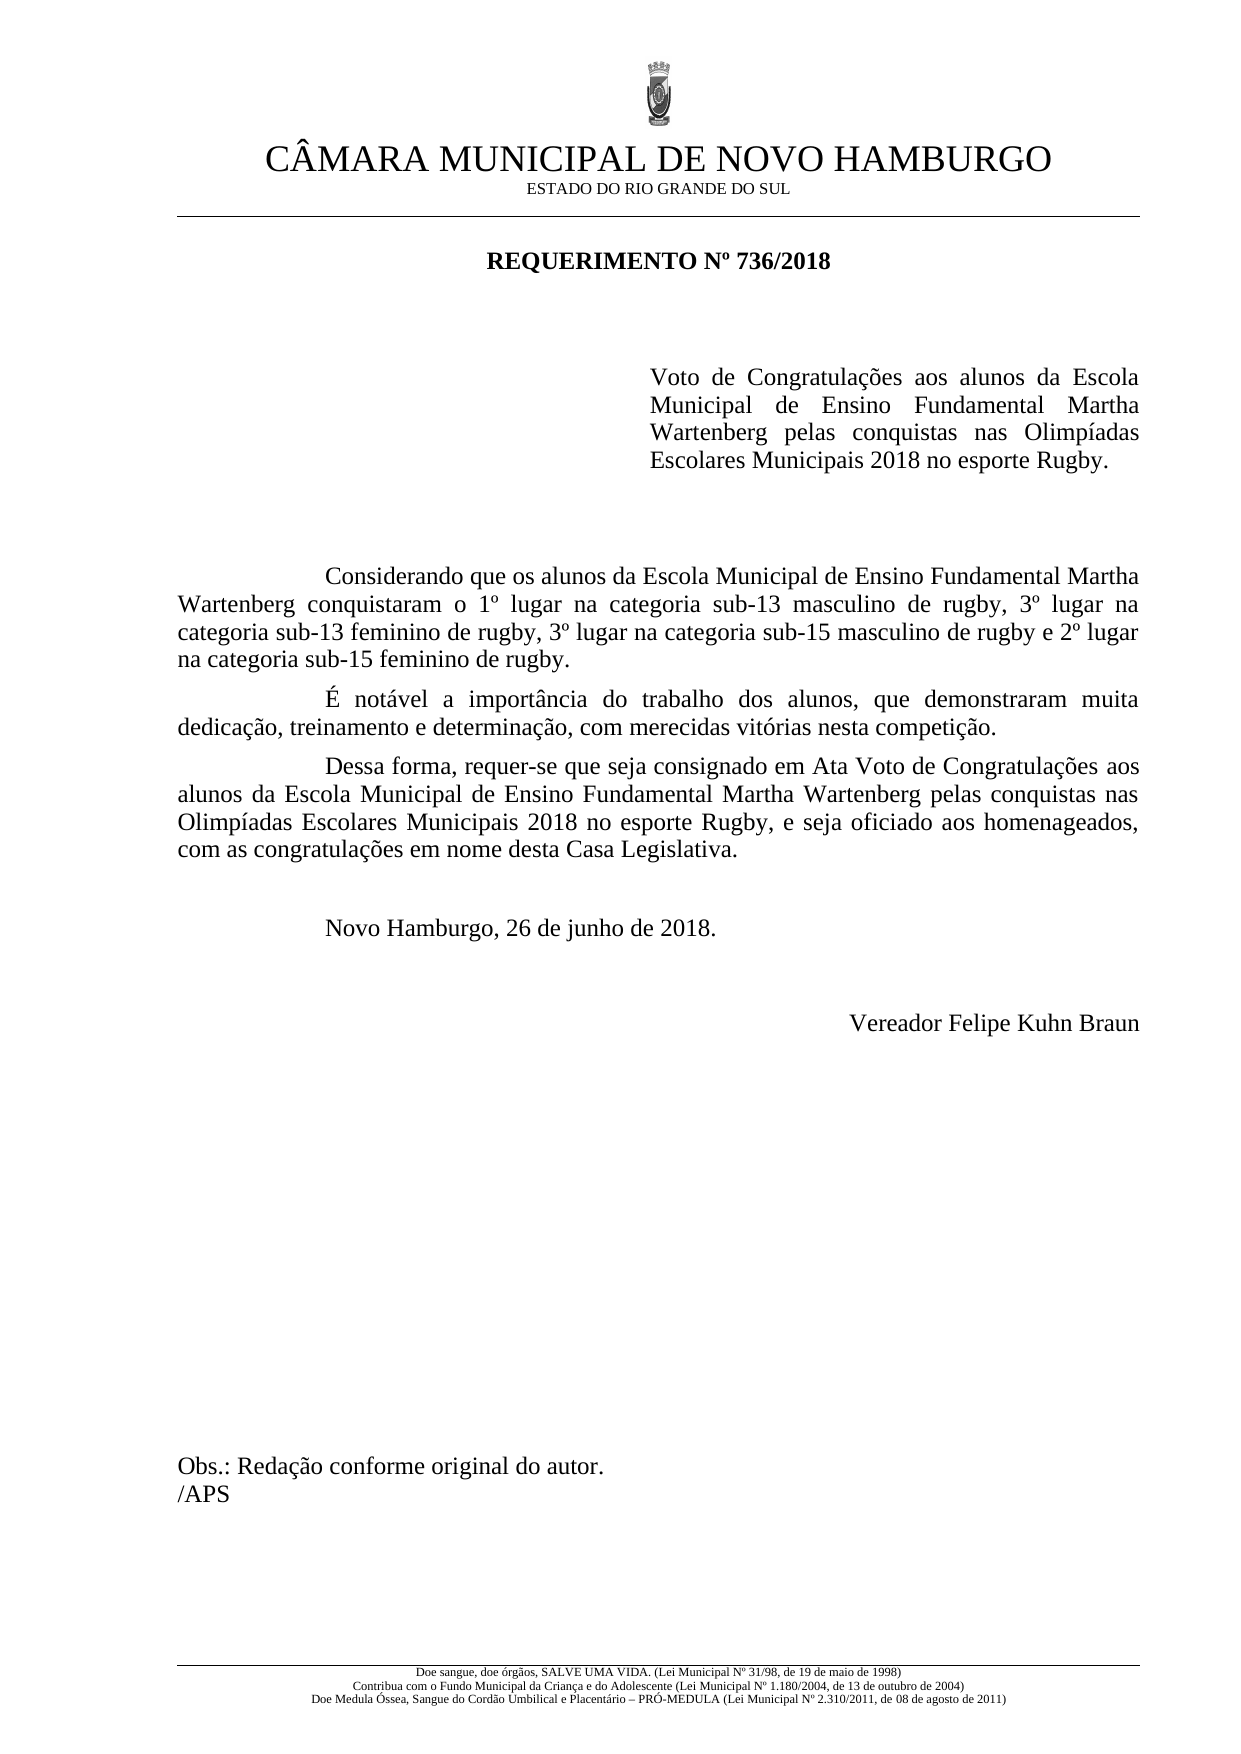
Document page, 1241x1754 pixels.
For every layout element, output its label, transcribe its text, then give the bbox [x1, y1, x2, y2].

text Voto de Congratulações aos alunos da Escola Municipal de Ensino Fundamental Martha Wartenberg pelas conquistas nas Olimpíadas Escolares Municipais 2018 no esporte Rugby. [649, 363, 1140, 474]
text Obs.: Redação conforme original do autor. [177, 1452, 1140, 1480]
text Considerando que os alunos da Escola Municipal de Ensino Fundamental Martha Wartenberg conquistaram o 1º lugar na categoria sub-13 masculino de rugby, 3º lugar na categoria sub-13 feminino de rugby, 3º lugar na categoria sub-15 masculino de rugby e 2º lugar na categoria sub-15 feminino de rugby. [177, 562, 1140, 673]
text É notável a importância do trabalho dos alunos, que demonstraram muita dedicação, treinamento e determinação, com merecidas vitórias nesta competição. [177, 685, 1140, 740]
text /APS [177, 1480, 1140, 1508]
text REQUERIMENTO Nº 736/2018 [177, 247, 1140, 274]
text Vereador Felipe Kuhn Braun [177, 1009, 1140, 1064]
text Novo Hamburgo, 26 de junho de 2018. [325, 914, 1140, 942]
text Dessa forma, requer-se que seja consignado em Ata Voto de Congratulações aos alunos da Escola Municipal de Ensino Fundamental Martha Wartenberg pelas conquistas nas Olimpíadas Escolares Municipais 2018 no esporte Rugby, e seja oficiado aos homenageados, com as congratulações em nome desta Casa Legislativa. [177, 752, 1140, 863]
